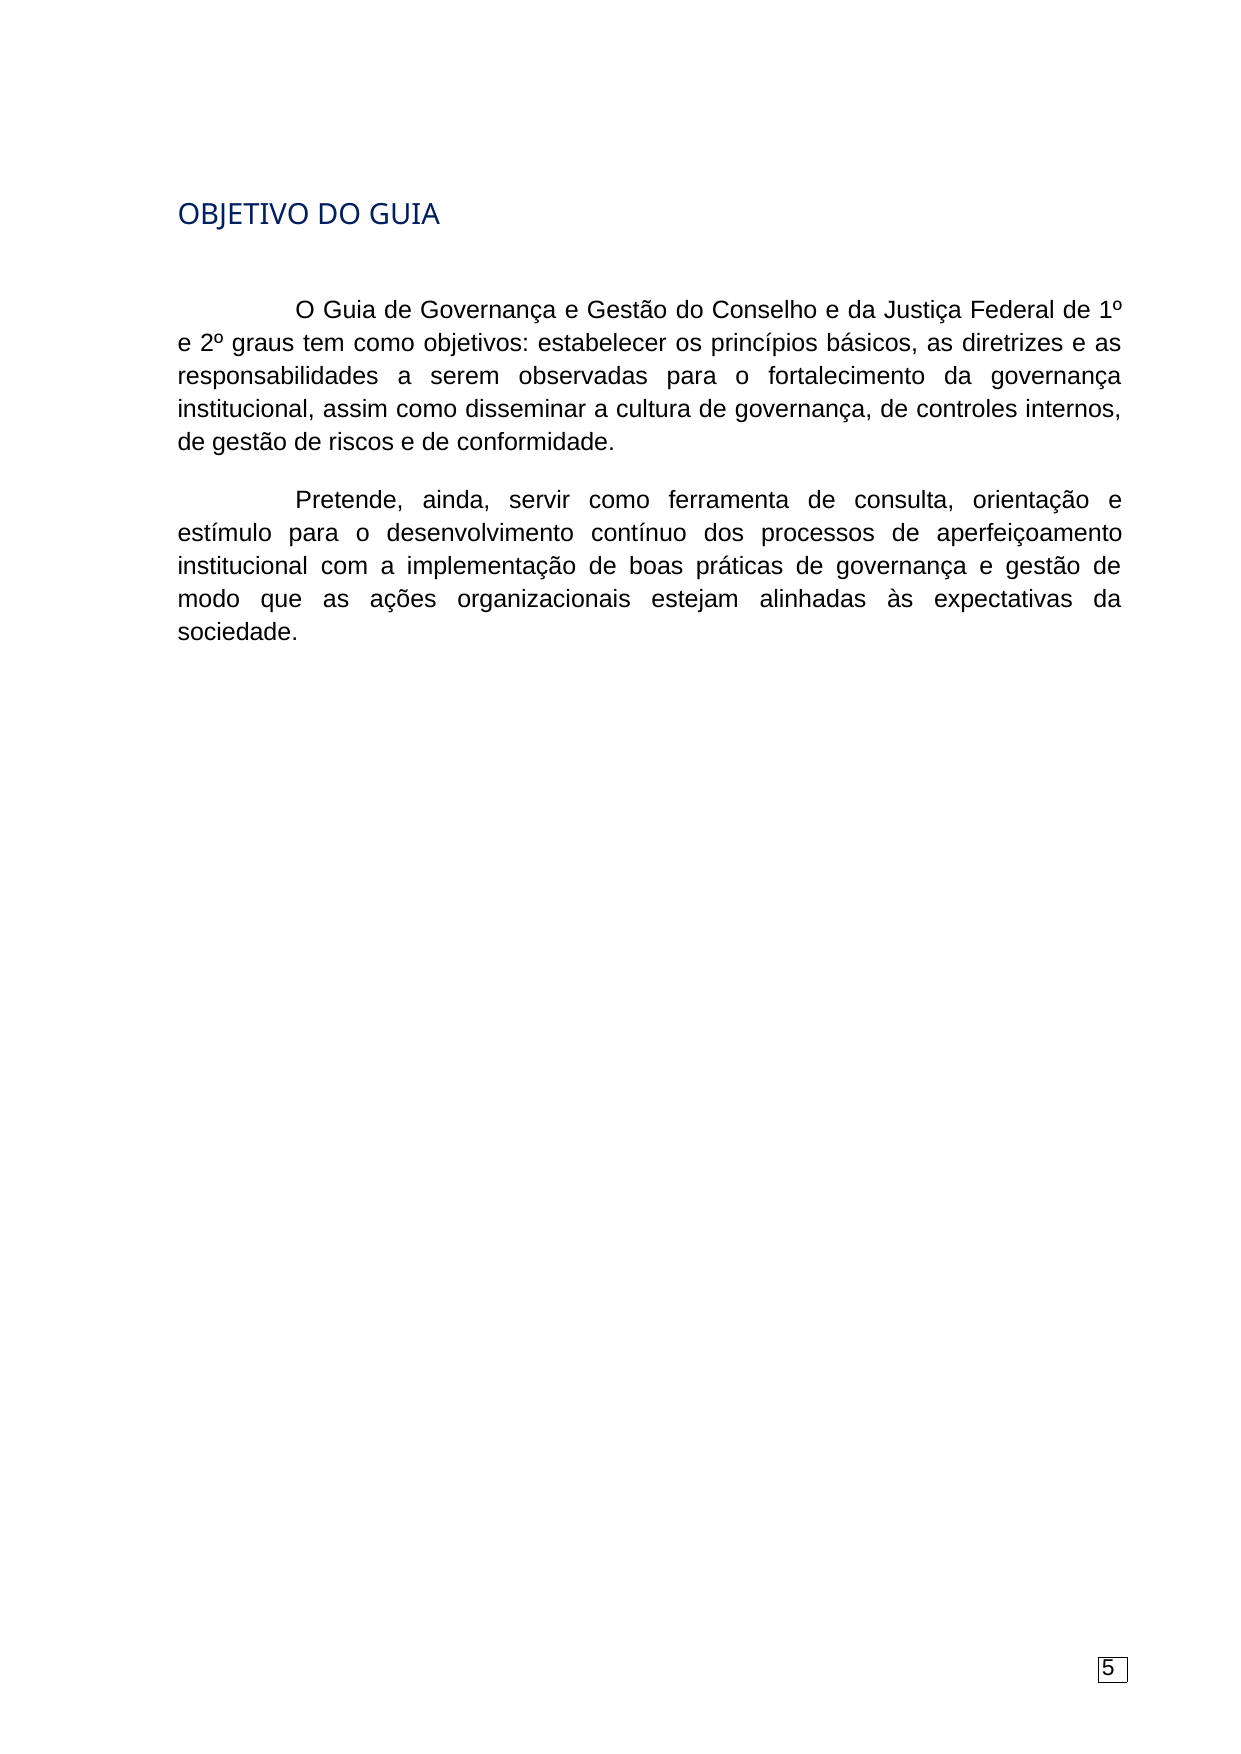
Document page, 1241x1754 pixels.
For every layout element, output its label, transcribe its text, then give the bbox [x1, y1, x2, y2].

text Pretende, ainda, servir como ferramenta de consulta, orientação e estímulo para o desenvolvimento contínuo dos processos de aperfeiçoamento institucional com a implementação de boas práticas de governança e gestão de modo que as ações organizacionais estejam alinhadas às expectativas da sociedade. [177, 485, 1123, 646]
subtitle OBJETIVO DO GUIA [177, 193, 1134, 233]
text O Guia de Governança e Gestão do Conselho e da Justiça Federal de 1º e 2º graus tem como objetivos: estabelecer os princípios básicos, as diretrizes e as responsabilidades a serem observadas para o fortalecimento da governança institucional, assim como disseminar a cultura de governança, de controles internos, de gestão de riscos e de conformidade. [177, 295, 1123, 456]
